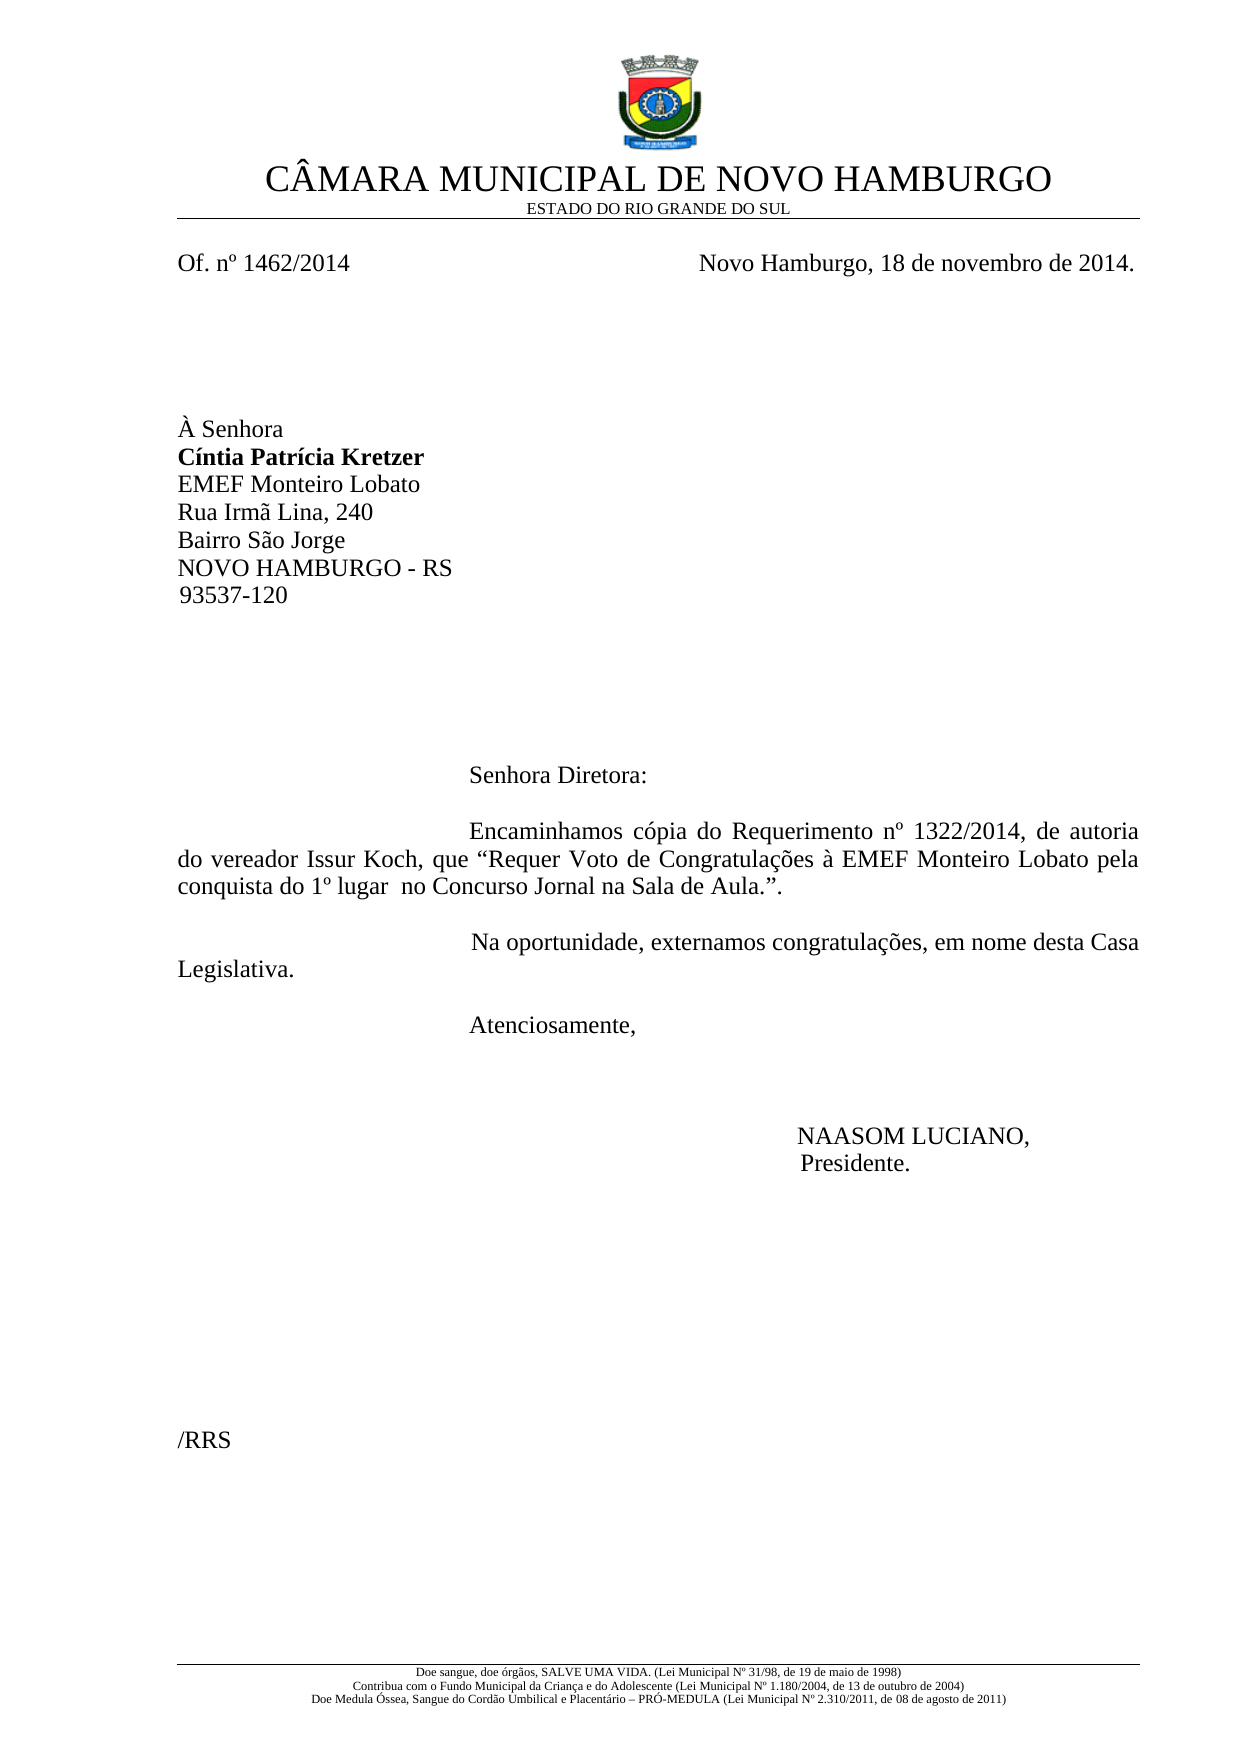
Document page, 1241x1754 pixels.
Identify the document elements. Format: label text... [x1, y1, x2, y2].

text NAASOM LUCIANO, [797, 1122, 1140, 1149]
text Na oportunidade, externamos congratulações, em nome desta Casa Legislativa. [177, 928, 1140, 983]
text 93537-120 [177, 581, 1140, 609]
text /RRS [177, 1427, 1140, 1454]
text Senhora Diretora: [177, 762, 1140, 789]
text Of. nº 1462/2014 Novo Hamburgo, 18 de novembro de 2014. [177, 249, 1140, 276]
text Encaminhamos cópia do Requerimento nº 1322/2014, de autoria do vereador Issur Koch, que “Requer Voto de Congratulações à EMEF Monteiro Lobato pela conquista do 1º lugar no Concurso Jornal na Sala de Aula.”. [177, 817, 1140, 900]
text Atenciosamente, [177, 1011, 1140, 1039]
text À Senhora [177, 415, 1140, 443]
picture [611, 47, 705, 155]
text Bairro São Jorge [177, 526, 1140, 554]
text Rua Irmã Lina, 240 [177, 498, 1140, 526]
text EMEF Monteiro Lobato [177, 471, 1140, 498]
text Cíntia Patrícia Kretzer [177, 443, 1140, 471]
text Presidente. [177, 1149, 1140, 1177]
text NOVO HAMBURGO - RS [177, 554, 1140, 581]
